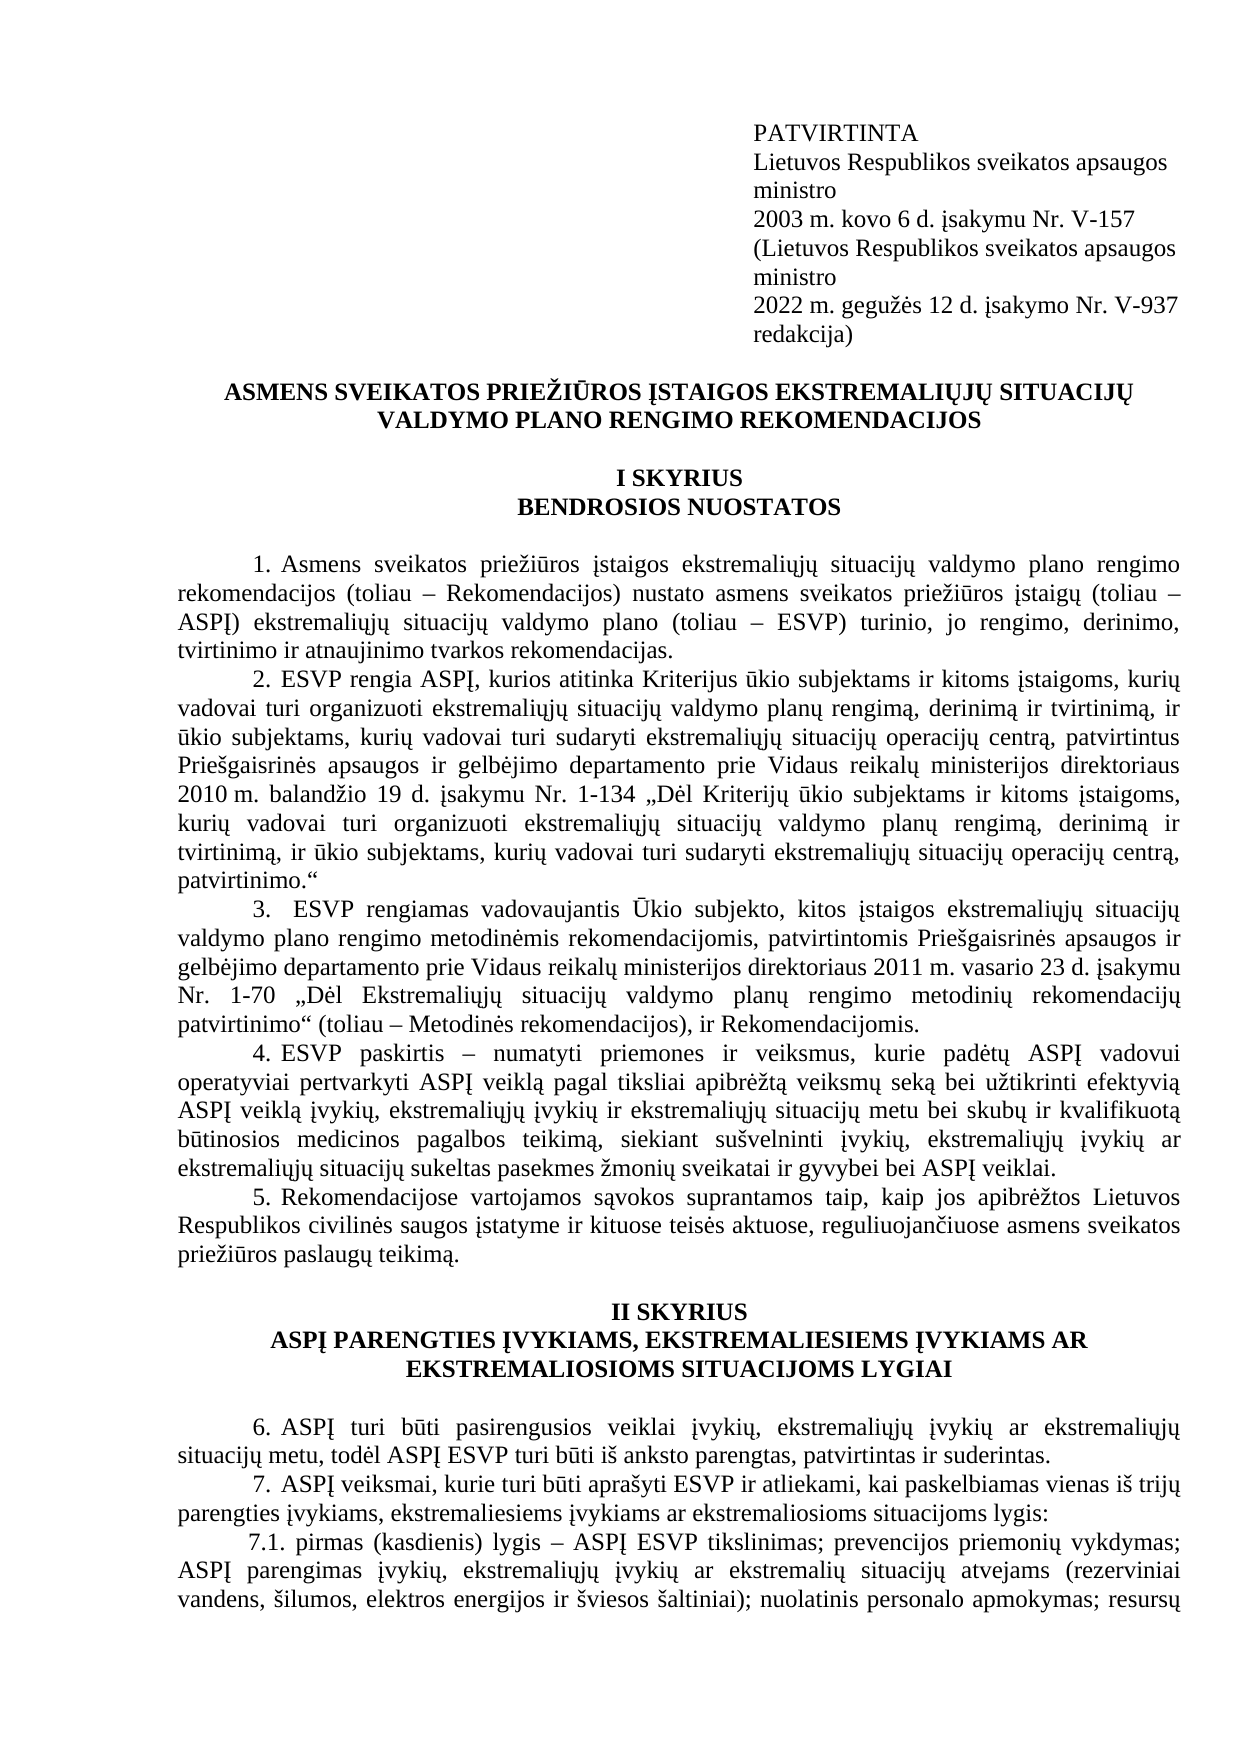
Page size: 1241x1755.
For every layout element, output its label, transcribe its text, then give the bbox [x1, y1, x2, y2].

text 1. Asmens sveikatos priežiūros įstaigos ekstremaliųjų situacijų valdymo plano rengimo rekomendacijos (toliau – Rekomendacijos) nustato asmens sveikatos priežiūros įstaigų (toliau – ASPĮ) ekstremaliųjų situacijų valdymo plano (toliau – ESVP) turinio, jo rengimo, derinimo, tvirtinimo ir atnaujinimo tvarkos rekomendacijas. [177, 549, 1181, 664]
text 2. ESVP rengia ASPĮ, kurios atitinka Kriterijus ūkio subjektams ir kitoms įstaigoms, kurių vadovai turi organizuoti ekstremaliųjų situacijų valdymo planų rengimą, derinimą ir tvirtinimą, ir ūkio subjektams, kurių vadovai turi sudaryti ekstremaliųjų situacijų operacijų centrą, patvirtintus Priešgaisrinės apsaugos ir gelbėjimo departamento prie Vidaus reikalų ministerijos direktoriaus 2010 m. balandžio 19 d. įsakymu Nr. 1-134 „Dėl Kriterijų ūkio subjektams ir kitoms įstaigoms, kurių vadovai turi organizuoti ekstremaliųjų situacijų valdymo planų rengimą, derinimą ir tvirtinimą, ir ūkio subjektams, kurių vadovai turi sudaryti ekstremaliųjų situacijų operacijų centrą, patvirtinimo.“ [177, 664, 1181, 894]
text 7.1. pirmas (kasdienis) lygis – ASPĮ ESVP tikslinimas; prevencijos priemonių vykdymas; ASPĮ parengimas įvykių, ekstremaliųjų įvykių ar ekstremalių situacijų atvejams (rezerviniai vandens, šilumos, elektros energijos ir šviesos šaltiniai); nuolatinis personalo apmokymas; resursų [177, 1527, 1181, 1613]
text 2022 m. gegužės 12 d. įsakymo Nr. V-937 [753, 291, 1181, 319]
text 2003 m. kovo 6 d. įsakymu Nr. V-157 [753, 204, 1181, 233]
text 3. ESVP rengiamas vadovaujantis Ūkio subjekto, kitos įstaigos ekstremaliųjų situacijų valdymo plano rengimo metodinėmis rekomendacijomis, patvirtintomis Priešgaisrinės apsaugos ir gelbėjimo departamento prie Vidaus reikalų ministerijos direktoriaus 2011 m. vasario 23 d. įsakymu Nr. 1-70 „Dėl Ekstremaliųjų situacijų valdymo planų rengimo metodinių rekomendacijų patvirtinimo“ (toliau – Metodinės rekomendacijos), ir Rekomendacijomis. [177, 894, 1181, 1038]
text Lietuvos Respublikos sveikatos apsaugos ministro [753, 147, 1181, 204]
text (Lietuvos Respublikos sveikatos apsaugos ministro [753, 233, 1181, 291]
text 7. ASPĮ veiksmai, kurie turi būti aprašyti ESVP ir atliekami, kai paskelbiamas vienas iš trijų parengties įvykiams, ekstremaliesiems įvykiams ar ekstremaliosioms situacijoms lygis: [177, 1469, 1181, 1527]
text BENDROSIOS NUOSTATOS [177, 492, 1181, 521]
text 6. ASPĮ turi būti pasirengusios veiklai įvykių, ekstremaliųjų įvykių ar ekstremaliųjų situacijų metu, todėl ASPĮ ESVP turi būti iš anksto parengtas, patvirtintas ir suderintas. [177, 1412, 1181, 1469]
text PATVIRTINTA [753, 118, 1181, 147]
text redakcija) [753, 319, 1181, 348]
text 4. ESVP paskirtis – numatyti priemones ir veiksmus, kurie padėtų ASPĮ vadovui operatyviai pertvarkyti ASPĮ veiklą pagal tiksliai apibrėžtą veiksmų seką bei užtikrinti efektyvią ASPĮ veiklą įvykių, ekstremaliųjų įvykių ir ekstremaliųjų situacijų metu bei skubų ir kvalifikuotą būtinosios medicinos pagalbos teikimą, siekiant sušvelninti įvykių, ekstremaliųjų įvykių ar ekstremaliųjų situacijų sukeltas pasekmes žmonių sveikatai ir gyvybei bei ASPĮ veiklai. [177, 1038, 1181, 1182]
text ASMENS SVEIKATOS PRIEŽIŪROS ĮSTAIGOS EKSTREMALIŲJŲ SITUACIJŲ VALDYMO PLANO RENGIMO REKOMENDACIJOS [177, 377, 1181, 434]
text ASPĮ PARENGTIES ĮVYKIAMS, EKSTREMALIESIEMS ĮVYKIAMS AR EKSTREMALIOSIOMS SITUACIJOMS LYGIAI [177, 1326, 1181, 1383]
text II SKYRIUS [177, 1297, 1181, 1326]
text 5. Rekomendacijose vartojamos sąvokos suprantamos taip, kaip jos apibrėžtos Lietuvos Respublikos civilinės saugos įstatyme ir kituose teisės aktuose, reguliuojančiuose asmens sveikatos priežiūros paslaugų teikimą. [177, 1182, 1181, 1268]
text I SKYRIUS [177, 463, 1181, 492]
